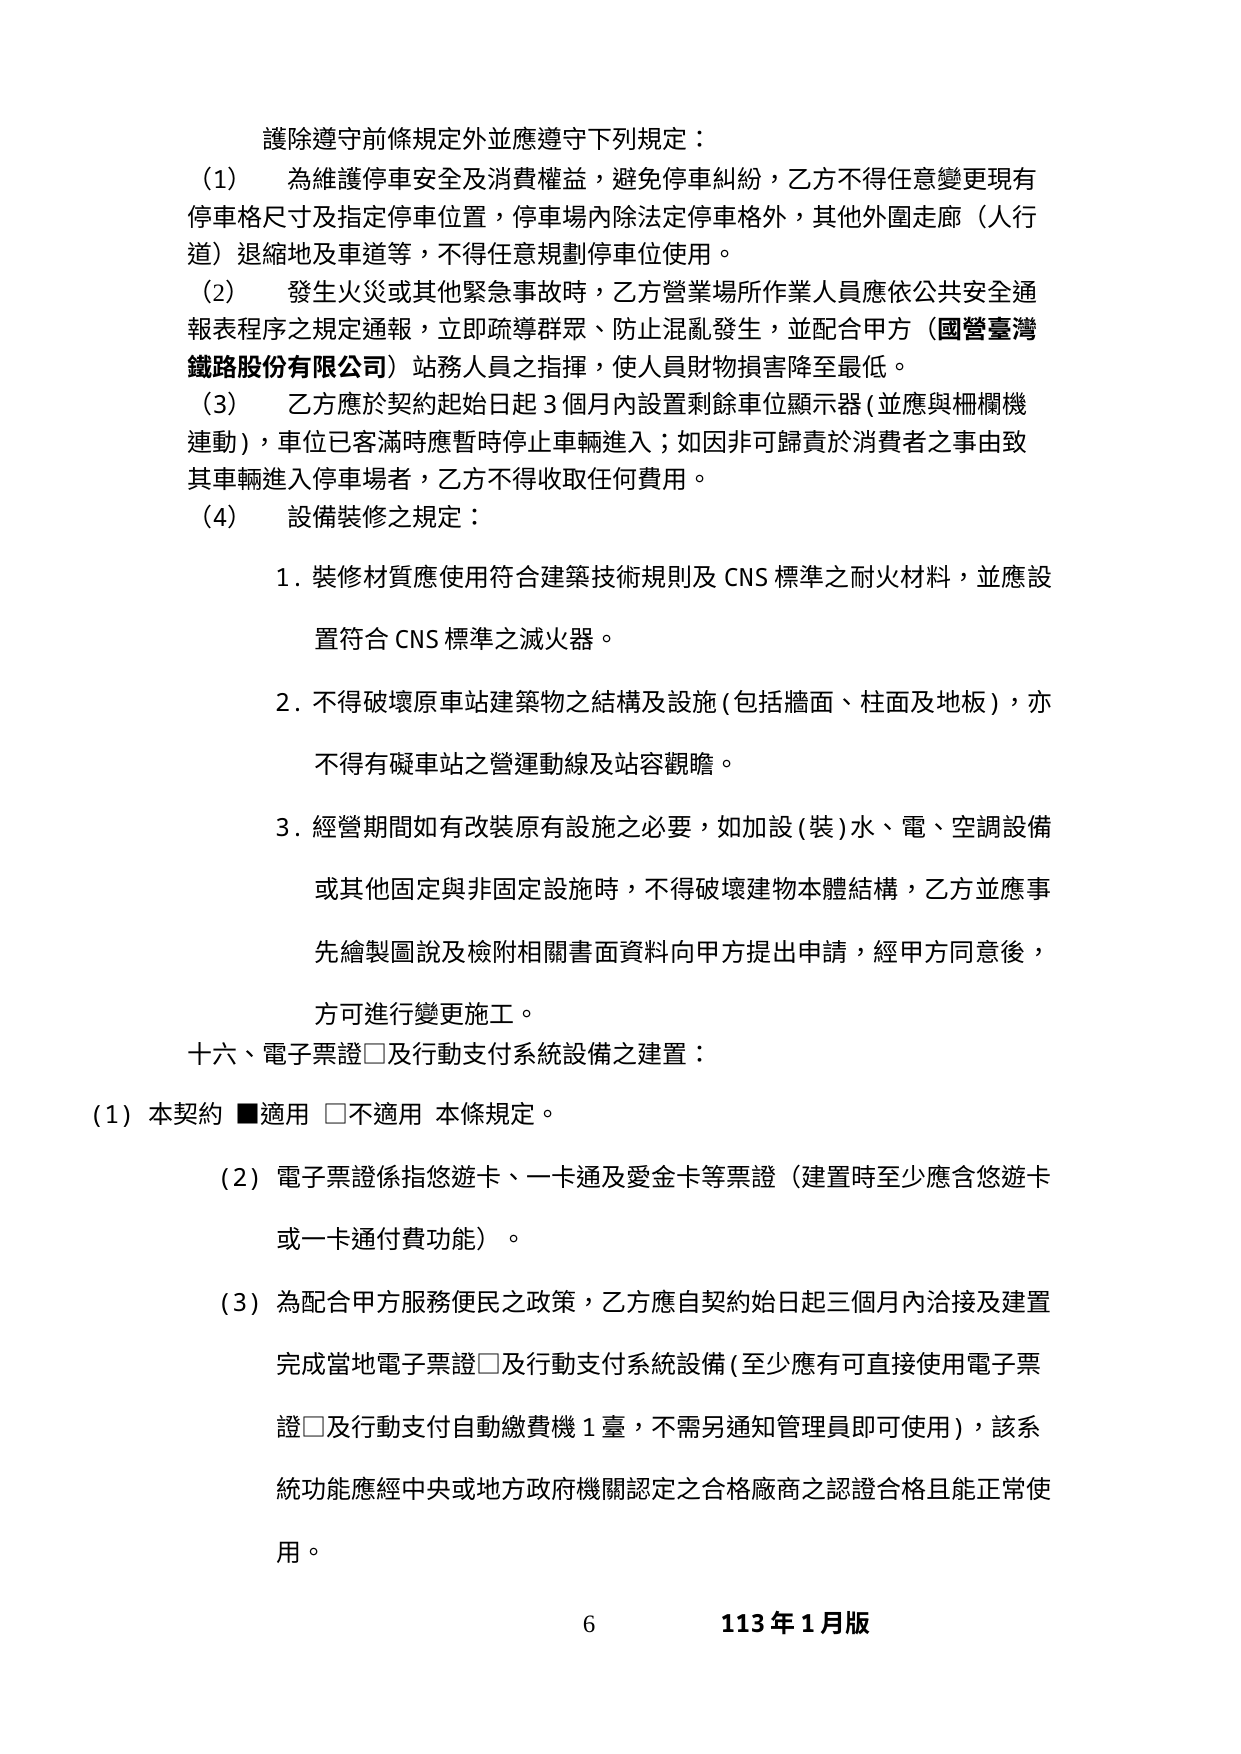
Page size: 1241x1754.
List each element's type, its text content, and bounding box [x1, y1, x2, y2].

list 乙方應於契約起始日起3個月內設置剩餘車位顯示器(並應與柵欄機連動)，車位已客滿時應暫時停止車輛進入；如因非可歸責於消費者之事由致其車輛進入停車場者，乙方不得收取任何費用。 [187, 384, 1047, 496]
list 發生火災或其他緊急事故時，乙方營業場所作業人員應依公共安全通報表程序之規定通報，立即疏導群眾、防止混亂發生，並配合甲方（國營臺灣鐵路股份有限公司）站務人員之指揮，使人員財物損害降至最低。 [187, 271, 1047, 384]
list 經營期間如有改裝原有設施之必要，如加設(裝)水、電、空調設備或其他固定與非固定設施時，不得破壞建物本體結構，乙方並應事先繪製圖說及檢附相關書面資料向甲方提出申請，經甲方同意後，方可進行變更施工。 [275, 784, 1053, 1034]
list 為配合甲方服務便民之政策，乙方應自契約始日起三個月內洽接及建置完成當地電子票證□及行動支付系統設備(至少應有可直接使用電子票證□及行動支付自動繳費機1臺，不需另通知管理員即可使用)，該系統功能應經中央或地方政府機關認定之合格廠商之認證合格且能正常使用。 [217, 1259, 1053, 1571]
list 不得破壞原車站建築物之結構及設施(包括牆面、柱面及地板)，亦不得有礙車站之營運動線及站容觀瞻。 [275, 659, 1053, 784]
text 護除遵守前條規定外並應遵守下列規定： [189, 96, 1053, 159]
list 裝修材質應使用符合建築技術規則及CNS標準之耐火材料，並應設置符合CNS標準之滅火器。 [275, 534, 1053, 659]
text 十六、電子票證□及行動支付系統設備之建置： [187, 1034, 1047, 1071]
list 為維護停車安全及消費權益，避免停車糾紛，乙方不得任意變更現有停車格尺寸及指定停車位置，停車場內除法定停車格外，其他外圍走廊（人行道）退縮地及車道等，不得任意規劃停車位使用。 [187, 159, 1047, 271]
list 設備裝修之規定： [187, 496, 1047, 534]
list 電子票證係指悠遊卡、一卡通及愛金卡等票證（建置時至少應含悠遊卡或一卡通付費功能）。 [217, 1134, 1053, 1259]
list 本契約 ■適用 □不適用 本條規定。 [89, 1071, 1053, 1134]
